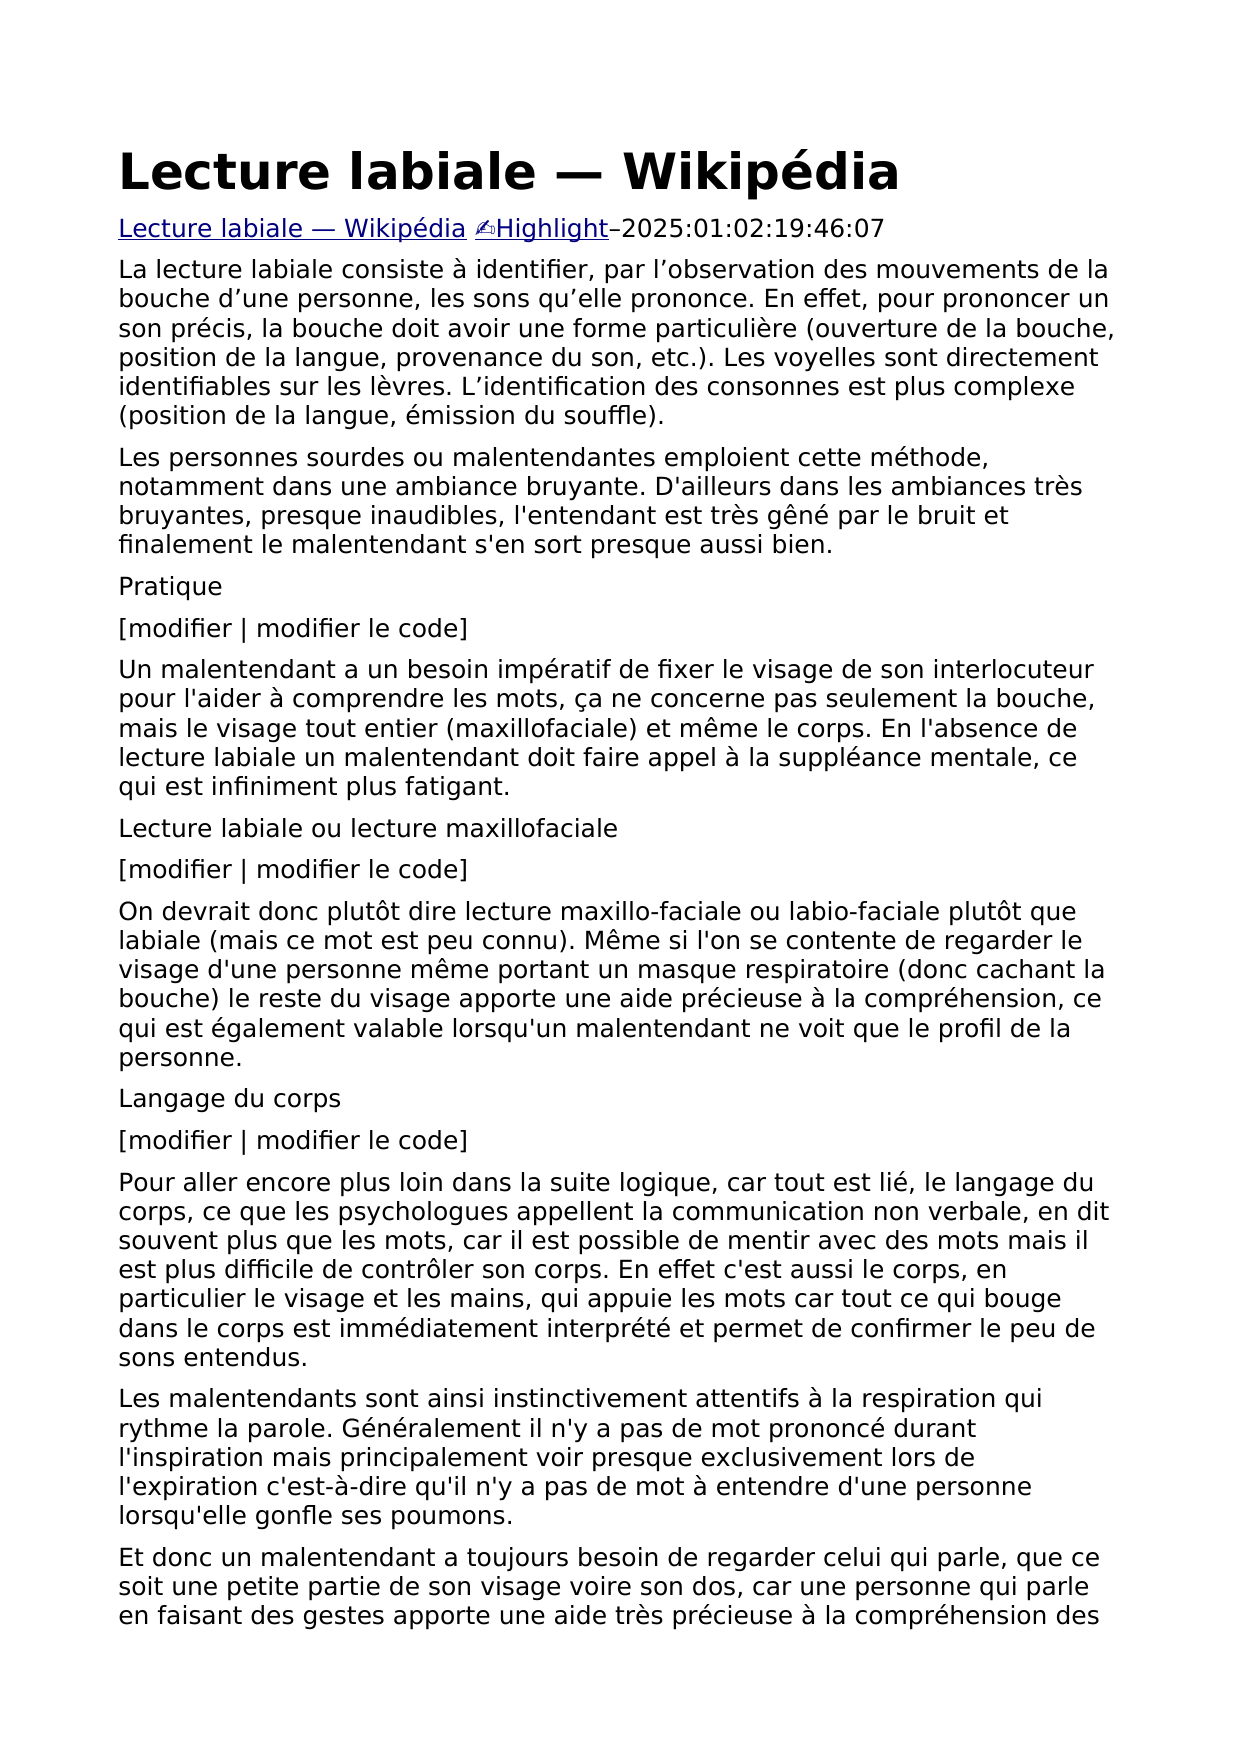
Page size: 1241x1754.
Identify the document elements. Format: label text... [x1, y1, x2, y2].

text [modifier | modifier le code] [118, 614, 1122, 643]
text La lecture labiale consiste à identifier, par l’observation des mouvements de la bouche d’une personne, les sons qu’elle prononce. En effet, pour prononcer un son précis, la bouche doit avoir une forme particulière (ouverture de la bouche, position de la langue, provenance du son, etc.). Les voyelles sont directement identifiables sur les lèvres. L’identification des consonnes est plus complexe (position de la langue, émission du souffle). [118, 256, 1122, 431]
text [modifier | modifier le code] [118, 856, 1122, 885]
text Pour aller encore plus loin dans la suite logique, car tout est lié, le langage du corps, ce que les psychologues appellent la communication non verbale, en dit souvent plus que les mots, car il est possible de mentir avec des mots mais il est plus difficile de contrôler son corps. En effet c'est aussi le corps, en particulier le visage et les mains, qui appuie les mots car tout ce qui bouge dans le corps est immédiatement interprété et permet de confirmer le peu de sons entendus. [118, 1168, 1122, 1372]
text Et donc un malentendant a toujours besoin de regarder celui qui parle, que ce soit une petite partie de son visage voire son dos, car une personne qui parle en faisant des gestes apporte une aide très précieuse à la compréhension des [118, 1543, 1122, 1631]
text On devrait donc plutôt dire lecture maxillo-faciale ou labio-faciale plutôt que labiale (mais ce mot est peu connu). Même si l'on se contente de regarder le visage d'une personne même portant un masque respiratoire (donc cachant la bouche) le reste du visage apporte une aide précieuse à la compréhension, ce qui est également valable lorsqu'un malentendant ne voit que le profil de la personne. [118, 897, 1122, 1072]
text Les malentendants sont ainsi instinctivement attentifs à la respiration qui rythme la parole. Généralement il n'y a pas de mot prononcé durant l'inspiration mais principalement voir presque exclusivement lors de l'expiration c'est-à-dire qu'il n'y a pas de mot à entendre d'une personne lorsqu'elle gonfle ses poumons. [118, 1385, 1122, 1531]
text Lecture labiale — Wikipédia ✍Highlight–2025:01:02:19:46:07 [118, 214, 1122, 243]
text Un malentendant a un besoin impératif de fixer le visage de son interlocuteur pour l'aider à comprendre les mots, ça ne concerne pas seulement la bouche, mais le visage tout entier (maxillofaciale) et même le corps. En l'absence de lecture labiale un malentendant doit faire appel à la suppléance mentale, ce qui est infiniment plus fatigant. [118, 656, 1122, 801]
text [modifier | modifier le code] [118, 1126, 1122, 1156]
text Lecture labiale ou lecture maxillofaciale [118, 814, 1122, 843]
text Langage du corps [118, 1085, 1122, 1114]
text Pratique [118, 572, 1122, 601]
subtitle Lecture labiale — Wikipédia [118, 143, 1122, 201]
text Les personnes sourdes ou malentendantes emploient cette méthode, notamment dans une ambiance bruyante. D'ailleurs dans les ambiances très bruyantes, presque inaudibles, l'entendant est très gêné par le bruit et finalement le malentendant s'en sort presque aussi bien. [118, 443, 1122, 560]
